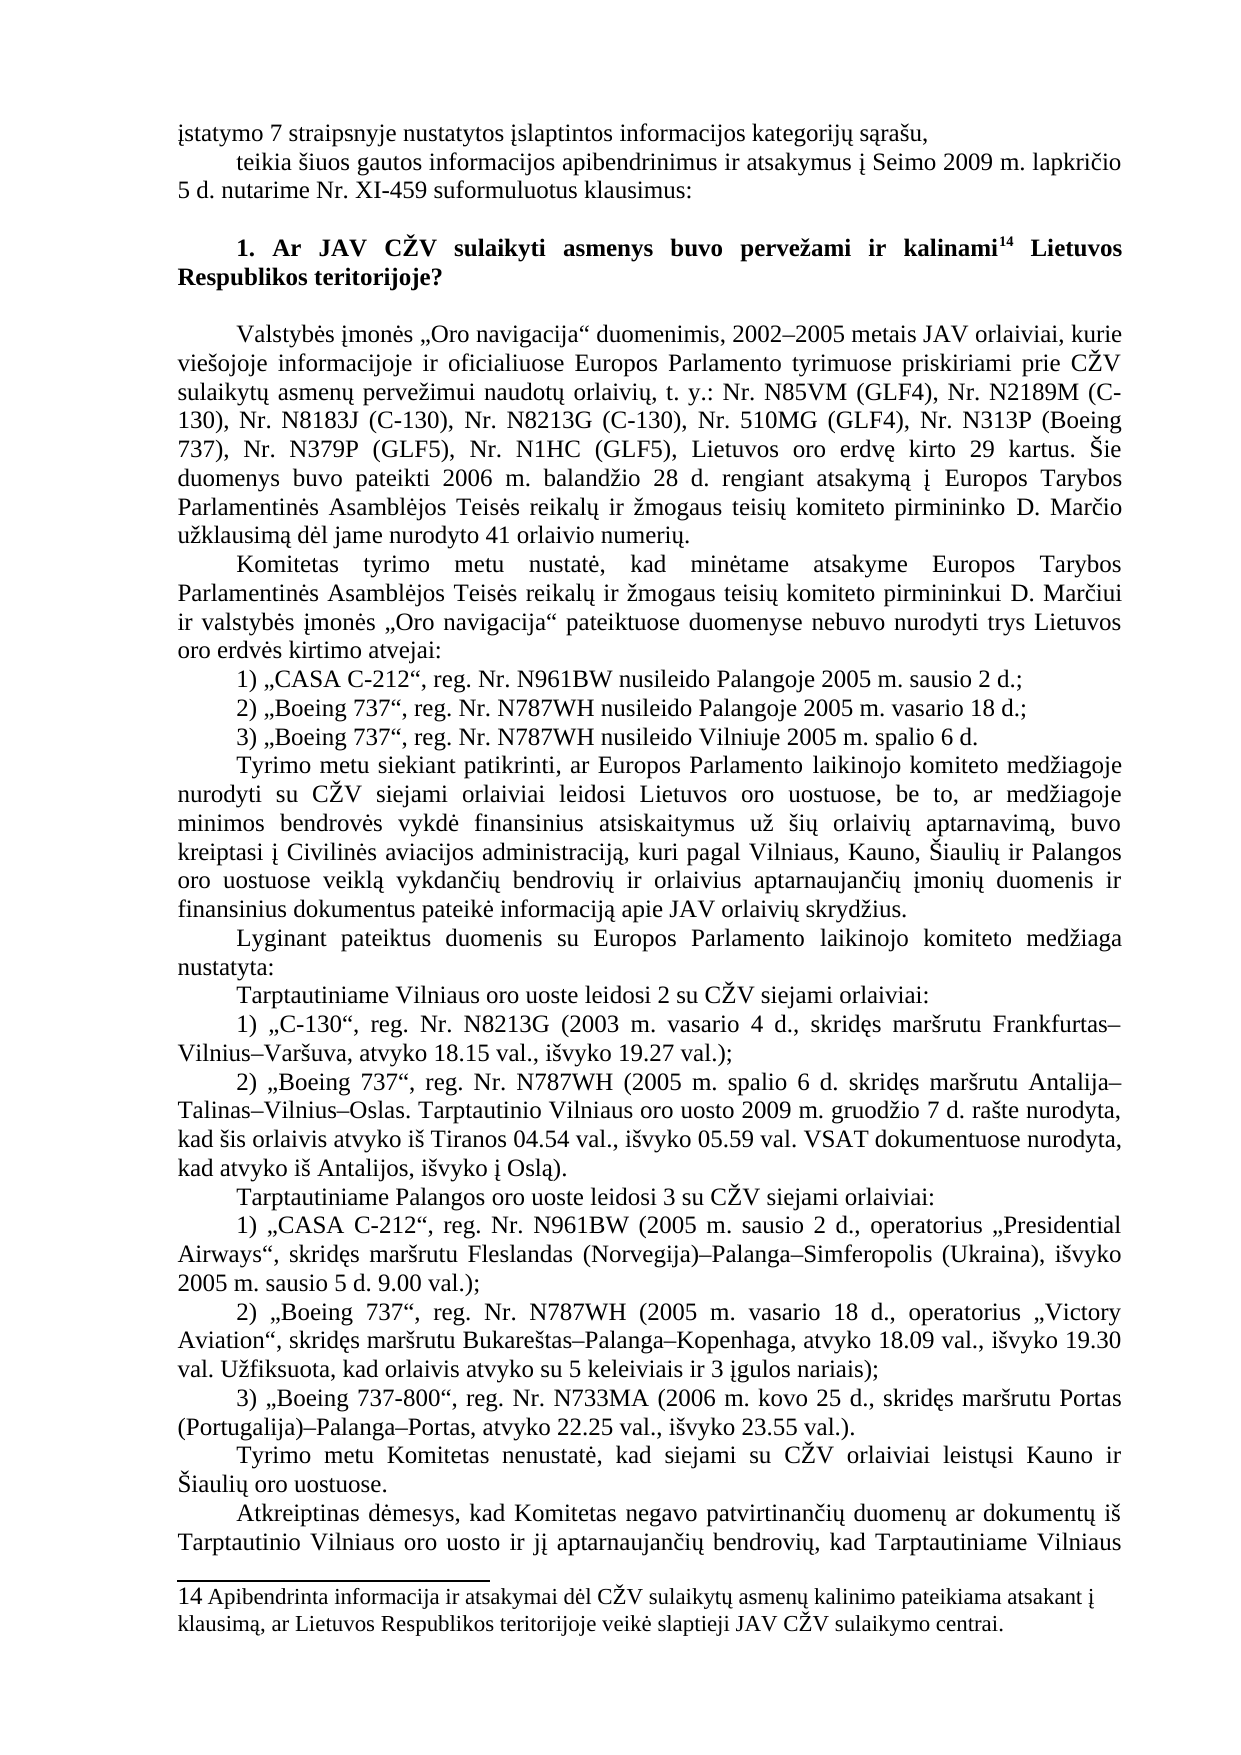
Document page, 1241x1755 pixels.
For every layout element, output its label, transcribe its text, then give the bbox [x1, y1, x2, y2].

text teikia šiuos gautos informacijos apibendrinimus ir atsakymus į Seimo 2009 m. lapkričio 5 d. nutarime Nr. XI-459 suformuluotus klausimus: [177, 147, 1122, 204]
text 1) „C-130“, reg. Nr. N8213G (2003 m. vasario 4 d., skridęs maršrutu Frankfurtas–Vilnius–Varšuva, atvyko 18.15 val., išvyko 19.27 val.); [177, 1009, 1122, 1067]
text 1) „CASA C-212“, reg. Nr. N961BW nusileido Palangoje 2005 m. sausio 2 d.; [177, 664, 1122, 693]
text Lyginant pateiktus duomenis su Europos Parlamento laikinojo komiteto medžiaga nustatyta: [177, 923, 1122, 981]
text 2) „Boeing 737“, reg. Nr. N787WH (2005 m. vasario 18 d., operatorius „Victory Aviation“, skridęs maršrutu Bukareštas–Palanga–Kopenhaga, atvyko 18.09 val., išvyko 19.30 val. Užfiksuota, kad orlaivis atvyko su 5 keleiviais ir 3 įgulos nariais); [177, 1297, 1122, 1383]
text įstatymo 7 straipsnyje nustatytos įslaptintos informacijos kategorijų sąrašu, [177, 118, 1122, 147]
text Komitetas tyrimo metu nustatė, kad minėtame atsakyme Europos Tarybos Parlamentinės Asamblėjos Teisės reikalų ir žmogaus teisių komiteto pirmininkui D. Marčiui ir valstybės įmonės „Oro navigacija“ pateiktuose duomenyse nebuvo nurodyti trys Lietuvos oro erdvės kirtimo atvejai: [177, 549, 1122, 664]
text Tarptautiniame Palangos oro uoste leidosi 3 su CŽV siejami orlaiviai: [177, 1182, 1122, 1211]
text Tyrimo metu siekiant patikrinti, ar Europos Parlamento laikinojo komiteto medžiagoje nurodyti su CŽV siejami orlaiviai leidosi Lietuvos oro uostuose, be to, ar medžiagoje minimos bendrovės vykdė finansinius atsiskaitymus už šių orlaivių aptarnavimą, buvo kreiptasi į Civilinės aviacijos administraciją, kuri pagal Vilniaus, Kauno, Šiaulių ir Palangos oro uostuose veiklą vykdančių bendrovių ir orlaivius aptarnaujančių įmonių duomenis ir finansinius dokumentus pateikė informaciją apie JAV orlaivių skrydžius. [177, 751, 1122, 923]
text 2) „Boeing 737“, reg. Nr. N787WH (2005 m. spalio 6 d. skridęs maršrutu Antalija–Talinas–Vilnius–Oslas. Tarptautinio Vilniaus oro uosto 2009 m. gruodžio 7 d. rašte nurodyta, kad šis orlaivis atvyko iš Tiranos 04.54 val., išvyko 05.59 val. VSAT dokumentuose nurodyta, kad atvyko iš Antalijos, išvyko į Oslą). [177, 1067, 1122, 1182]
text 1) „CASA C-212“, reg. Nr. N961BW (2005 m. sausio 2 d., operatorius „Presidential Airways“, skridęs maršrutu Fleslandas (Norvegija)–Palanga–Simferopolis (Ukraina), išvyko 2005 m. sausio 5 d. 9.00 val.); [177, 1211, 1122, 1297]
text Tyrimo metu Komitetas nenustatė, kad siejami su CŽV orlaiviai leistųsi Kauno ir Šiaulių oro uostuose. [177, 1441, 1122, 1498]
text 2) „Boeing 737“, reg. Nr. N787WH nusileido Palangoje 2005 m. vasario 18 d.; [177, 693, 1122, 722]
text Atkreiptinas dėmesys, kad Komitetas negavo patvirtinančių duomenų ar dokumentų iš Tarptautinio Vilniaus oro uosto ir jį aptarnaujančių bendrovių, kad Tarptautiniame Vilniaus [177, 1498, 1122, 1556]
text 3) „Boeing 737-800“, reg. Nr. N733MA (2006 m. kovo 25 d., skridęs maršrutu Portas (Portugalija)–Palanga–Portas, atvyko 22.25 val., išvyko 23.55 val.). [177, 1383, 1122, 1441]
text Tarptautiniame Vilniaus oro uoste leidosi 2 su CŽV siejami orlaiviai: [177, 981, 1122, 1009]
text 1. Ar JAV CŽV sulaikyti asmenys buvo pervežami ir kalinami Lietuvos Respublikos teritorijoje? [177, 233, 1122, 291]
text 3) „Boeing 737“, reg. Nr. N787WH nusileido Vilniuje 2005 m. spalio 6 d. [177, 722, 1122, 751]
text Valstybės įmonės „Oro navigacija“ duomenimis, 2002–2005 metais JAV orlaiviai, kurie viešojoje informacijoje ir oficialiuose Europos Parlamento tyrimuose priskiriami prie CŽV sulaikytų asmenų pervežimui naudotų orlaivių, t. y.: Nr. N85VM (GLF4), Nr. N2189M (C-130), Nr. N8183J (C-130), Nr. N8213G (C-130), Nr. 510MG (GLF4), Nr. N313P (Boeing 737), Nr. N379P (GLF5), Nr. N1HC (GLF5), Lietuvos oro erdvę kirto 29 kartus. Šie duomenys buvo pateikti 2006 m. balandžio 28 d. rengiant atsakymą į Europos Tarybos Parlamentinės Asamblėjos Teisės reikalų ir žmogaus teisių komiteto pirmininko D. Marčio užklausimą dėl jame nurodyto 41 orlaivio numerių. [177, 319, 1122, 549]
text Apibendrinta informacija ir atsakymai dėl CŽV sulaikytų asmenų kalinimo pateikiama atsakant į klausimą, ar Lietuvos Respublikos teritorijoje veikė slaptieji JAV CŽV sulaikymo centrai. [177, 1581, 1122, 1636]
